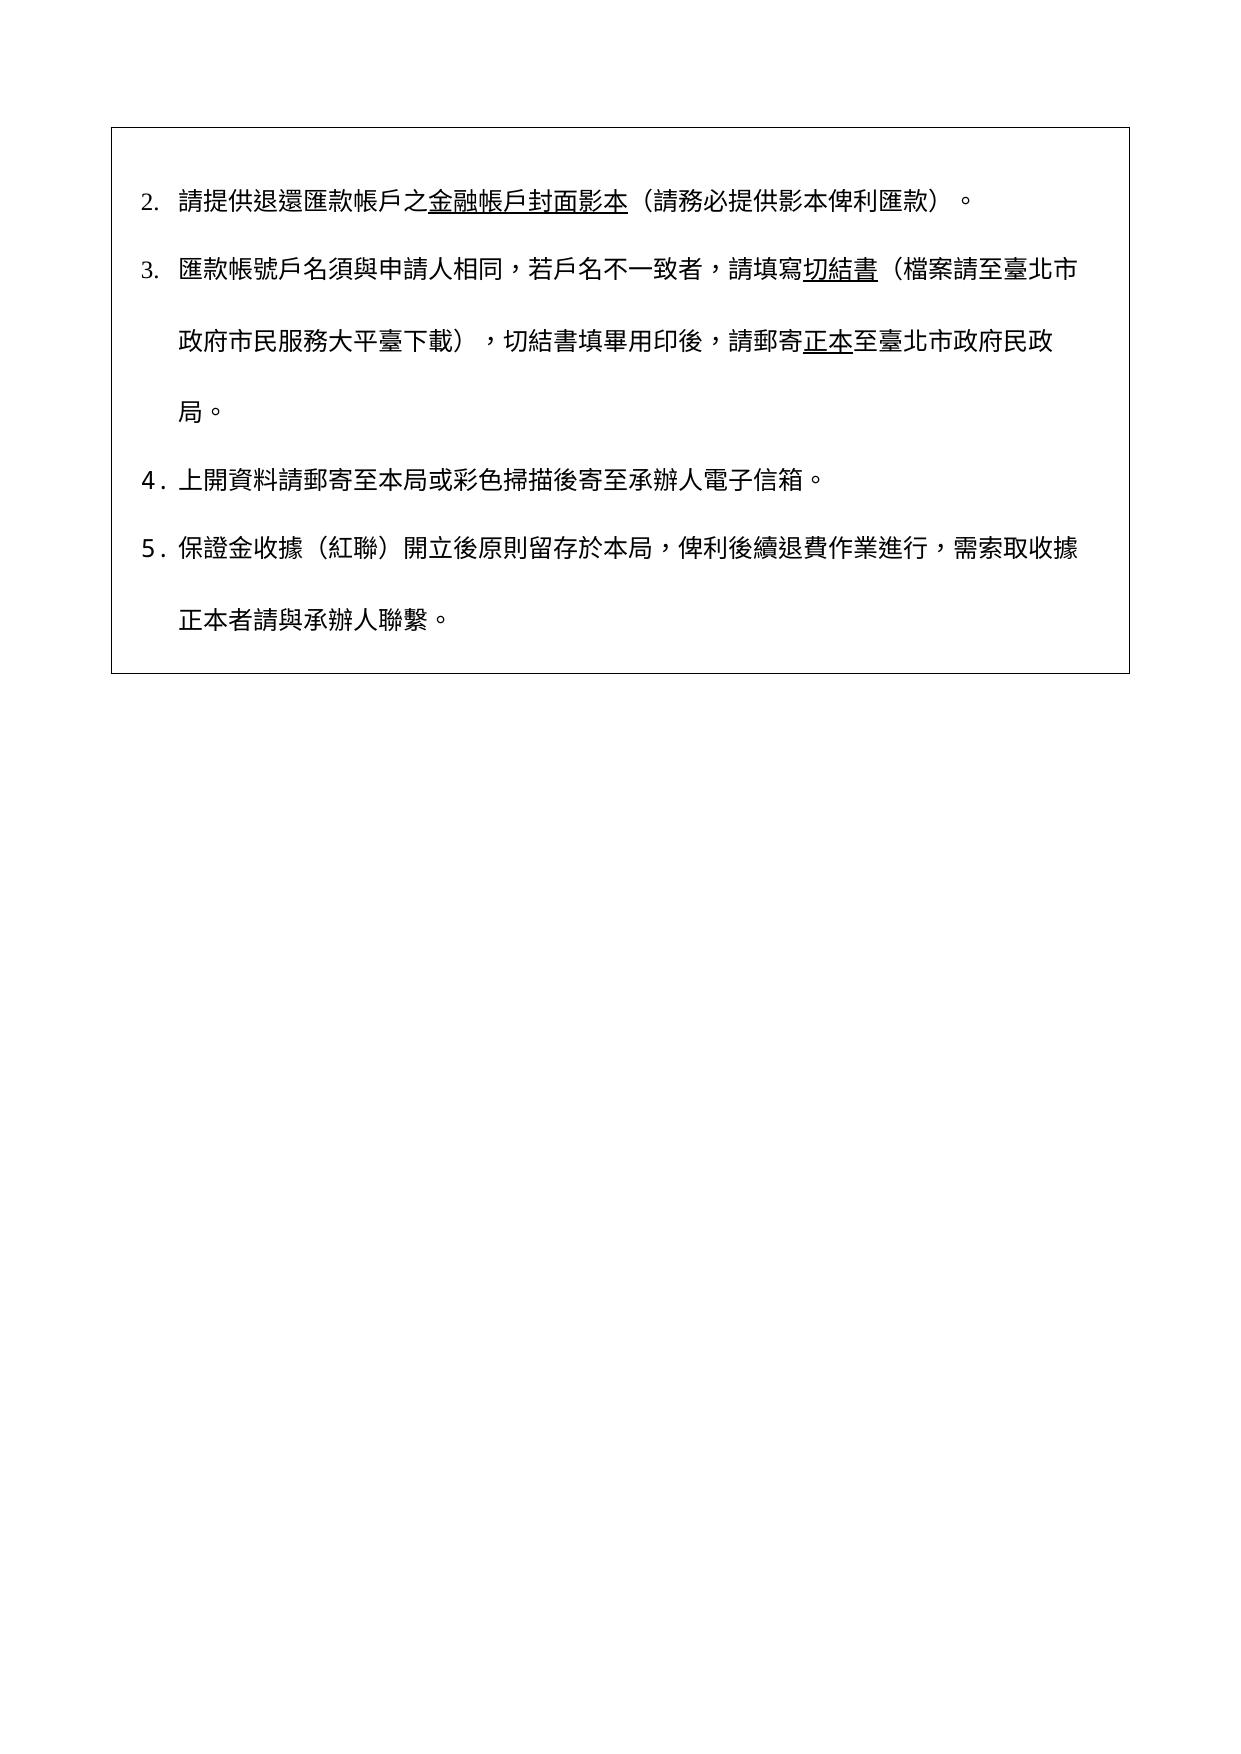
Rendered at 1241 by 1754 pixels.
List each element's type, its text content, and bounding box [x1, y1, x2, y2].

table_header 一、本申請人於 年 月 日 時段借用臺北市林安泰古厝民俗文物館辦理活動， □業已依時辦理完竣，現場並予恢復原狀， □因故無法如期使用場地， 申請退還所繳保證金新臺幣40,000元整。 二、檢附保證金收據（紅聯）1張。 此致 臺北市政府民政局 申 請 人： 地 址： 統一編號： （以團體名義申請，請加蓋單位及負責人印鑑） （以個人名義申請，請加蓋個人印鑑） 退還匯款帳戶： 行別： 銀行 分行 帳號： （含檢查碼） 【注意事項】 為維退款權益，各項目請務必逐項詳細填寫。 請提供退還匯款帳戶之金融帳戶封面影本（請務必提供影本俾利匯款）。 匯款帳號戶名須與申請人相同，若戶名不一致者，請填寫切結書（檔案請至臺北市政府市民服務大平臺下載），切結書填畢用印後，請郵寄正本至臺北市政府民政局。 上開資料請郵寄至本局或彩色掃描後寄至承辦人電子信箱。 保證金收據（紅聯）開立後原則留存於本局，俾利後續退費作業進行，需索取收據正本者請與承辦人聯繫。 [112, 128, 1129, 673]
